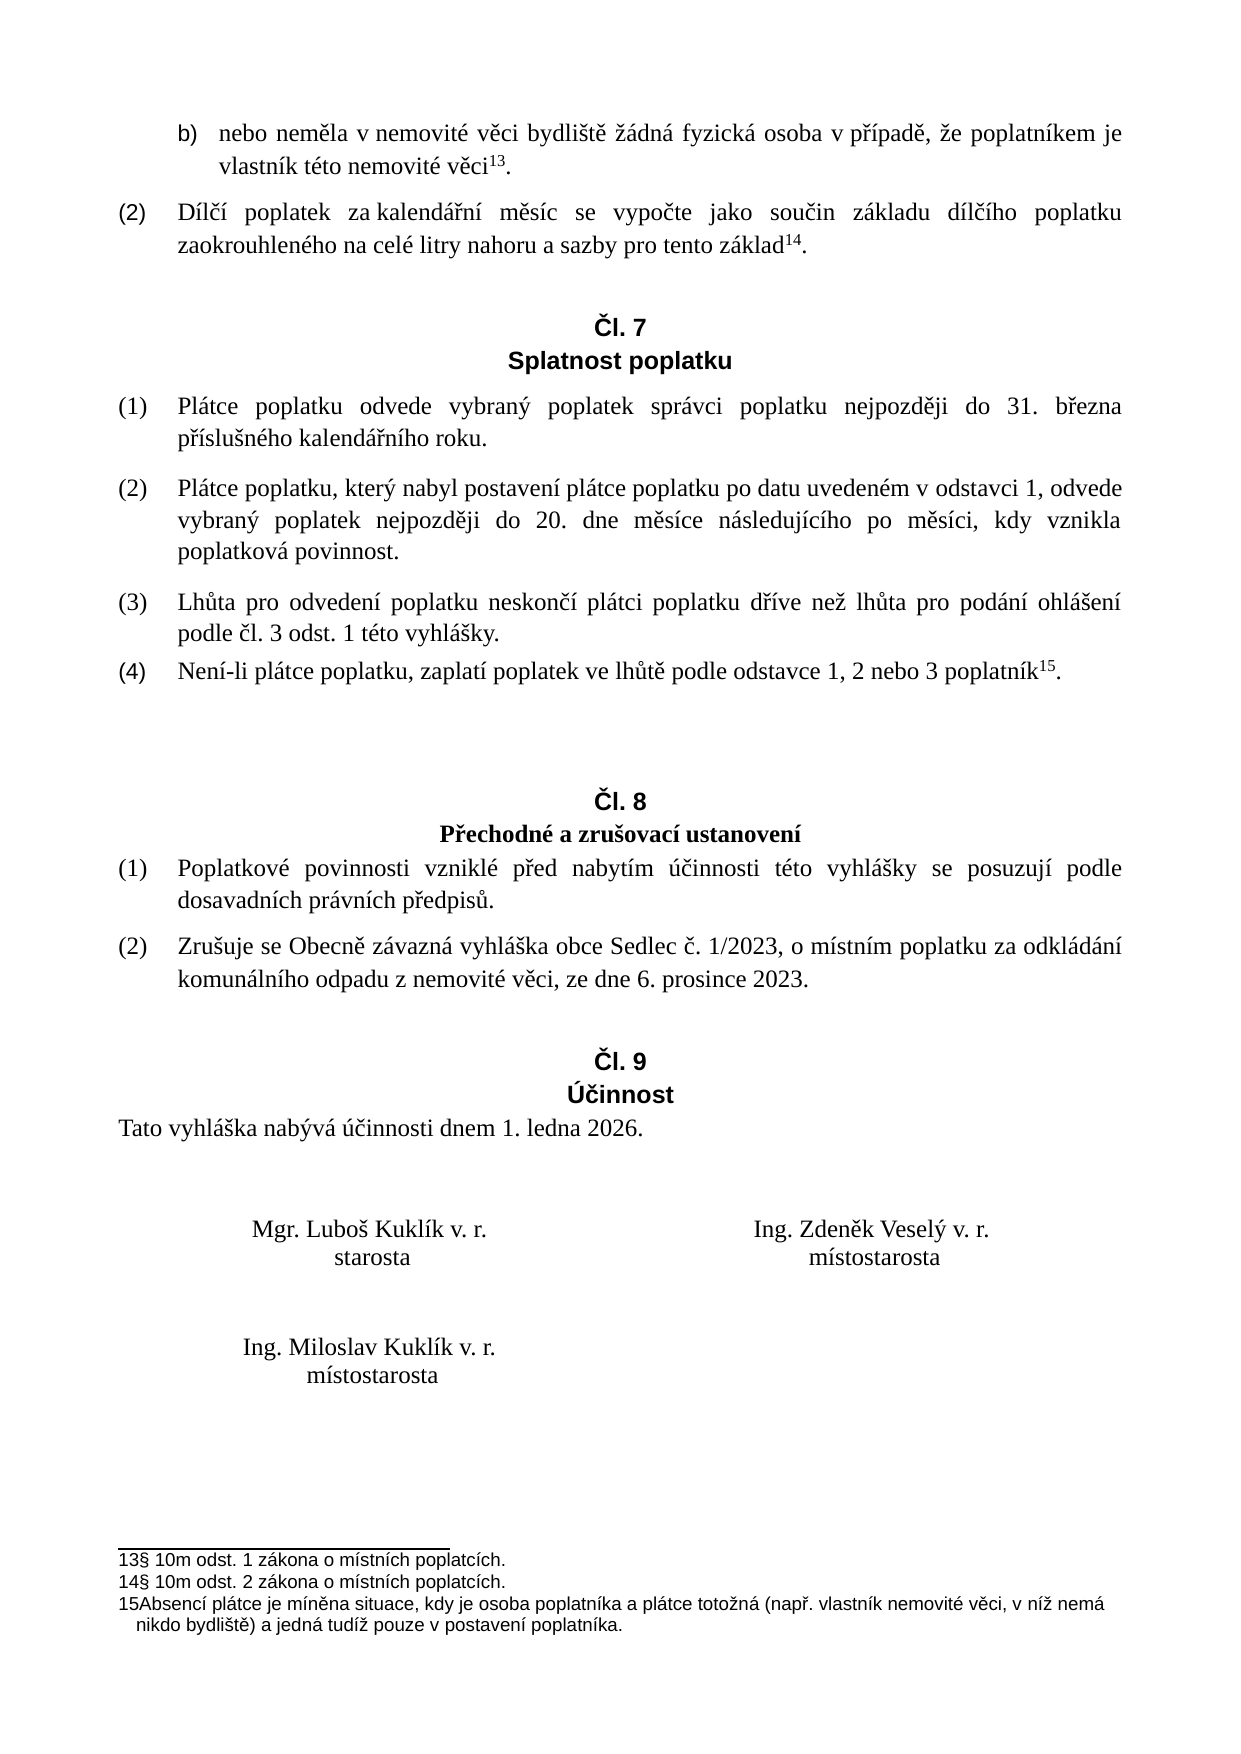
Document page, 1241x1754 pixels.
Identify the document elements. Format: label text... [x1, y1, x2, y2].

subtitle Čl. 9 Účinnost [118, 1047, 1122, 1109]
subtitle Čl. 7 Splatnost poplatku [118, 313, 1122, 374]
table_header Ing. Zdeněk Veselý v. r. místostarosta [620, 1159, 1122, 1277]
list § 10m odst. 2 zákona o místních poplatcích. [118, 1571, 1122, 1592]
table_cell [620, 1277, 1122, 1395]
text Tato vyhláška nabývá účinnosti dnem 1. ledna 2026. [118, 1113, 1122, 1142]
list Plátce poplatku odvede vybraný poplatek správci poplatku nejpozději do 31. března příslušného kalendářního roku. [118, 391, 1122, 452]
list Lhůta pro odvedení poplatku neskončí plátci poplatku dříve než lhůta pro podání ohlášení podle čl. 3 odst. 1 této vyhlášky. [118, 587, 1122, 647]
list Absencí plátce je míněna situace, kdy je osoba poplatníka a plátce totožná (např. vlastník nemovité věci, v níž nemá nikdo bydliště) a jedná tudíž pouze v postavení poplatníka. [118, 1592, 1122, 1635]
list Zrušuje se Obecně závazná vyhláška obce Sedlec č. 1/2023, o místním poplatku za odkládání komunálního odpadu z nemovité věci, ze dne 6. prosince 2023. [118, 931, 1122, 993]
list § 10m odst. 1 zákona o místních poplatcích. [118, 1549, 1122, 1571]
list Plátce poplatku, který nabyl postavení plátce poplatku po datu uvedeném v odstavci 1, odvede vybraný poplatek nejpozději do 20. dne měsíce následujícího po měsíci, kdy vznikla poplatková povinnost. [118, 473, 1122, 565]
list Není-li plátce poplatku, zaplatí poplatek ve lhůtě podle odstavce 1, 2 nebo 3 poplatník. [118, 656, 1122, 685]
list Dílčí poplatek za kalendářní měsíc se vypočte jako součin základu dílčího poplatku zaokrouhleného na celé litry nahoru a sazby pro tento základ. [118, 197, 1122, 258]
subtitle Čl. 8 Přechodné a zrušovací ustanovení [118, 787, 1122, 848]
list nebo neměla v nemovité věci bydliště žádná fyzická osoba v případě, že poplatníkem je vlastník této nemovité věci. [177, 118, 1122, 180]
list Poplatkové povinnosti vzniklé před nabytím účinnosti této vyhlášky se posuzují podle dosavadních právních předpisů. [118, 853, 1122, 914]
table_header Mgr. Luboš Kuklík v. r. starosta [118, 1159, 620, 1277]
table_cell Ing. Miloslav Kuklík v. r. místostarosta [118, 1277, 620, 1395]
